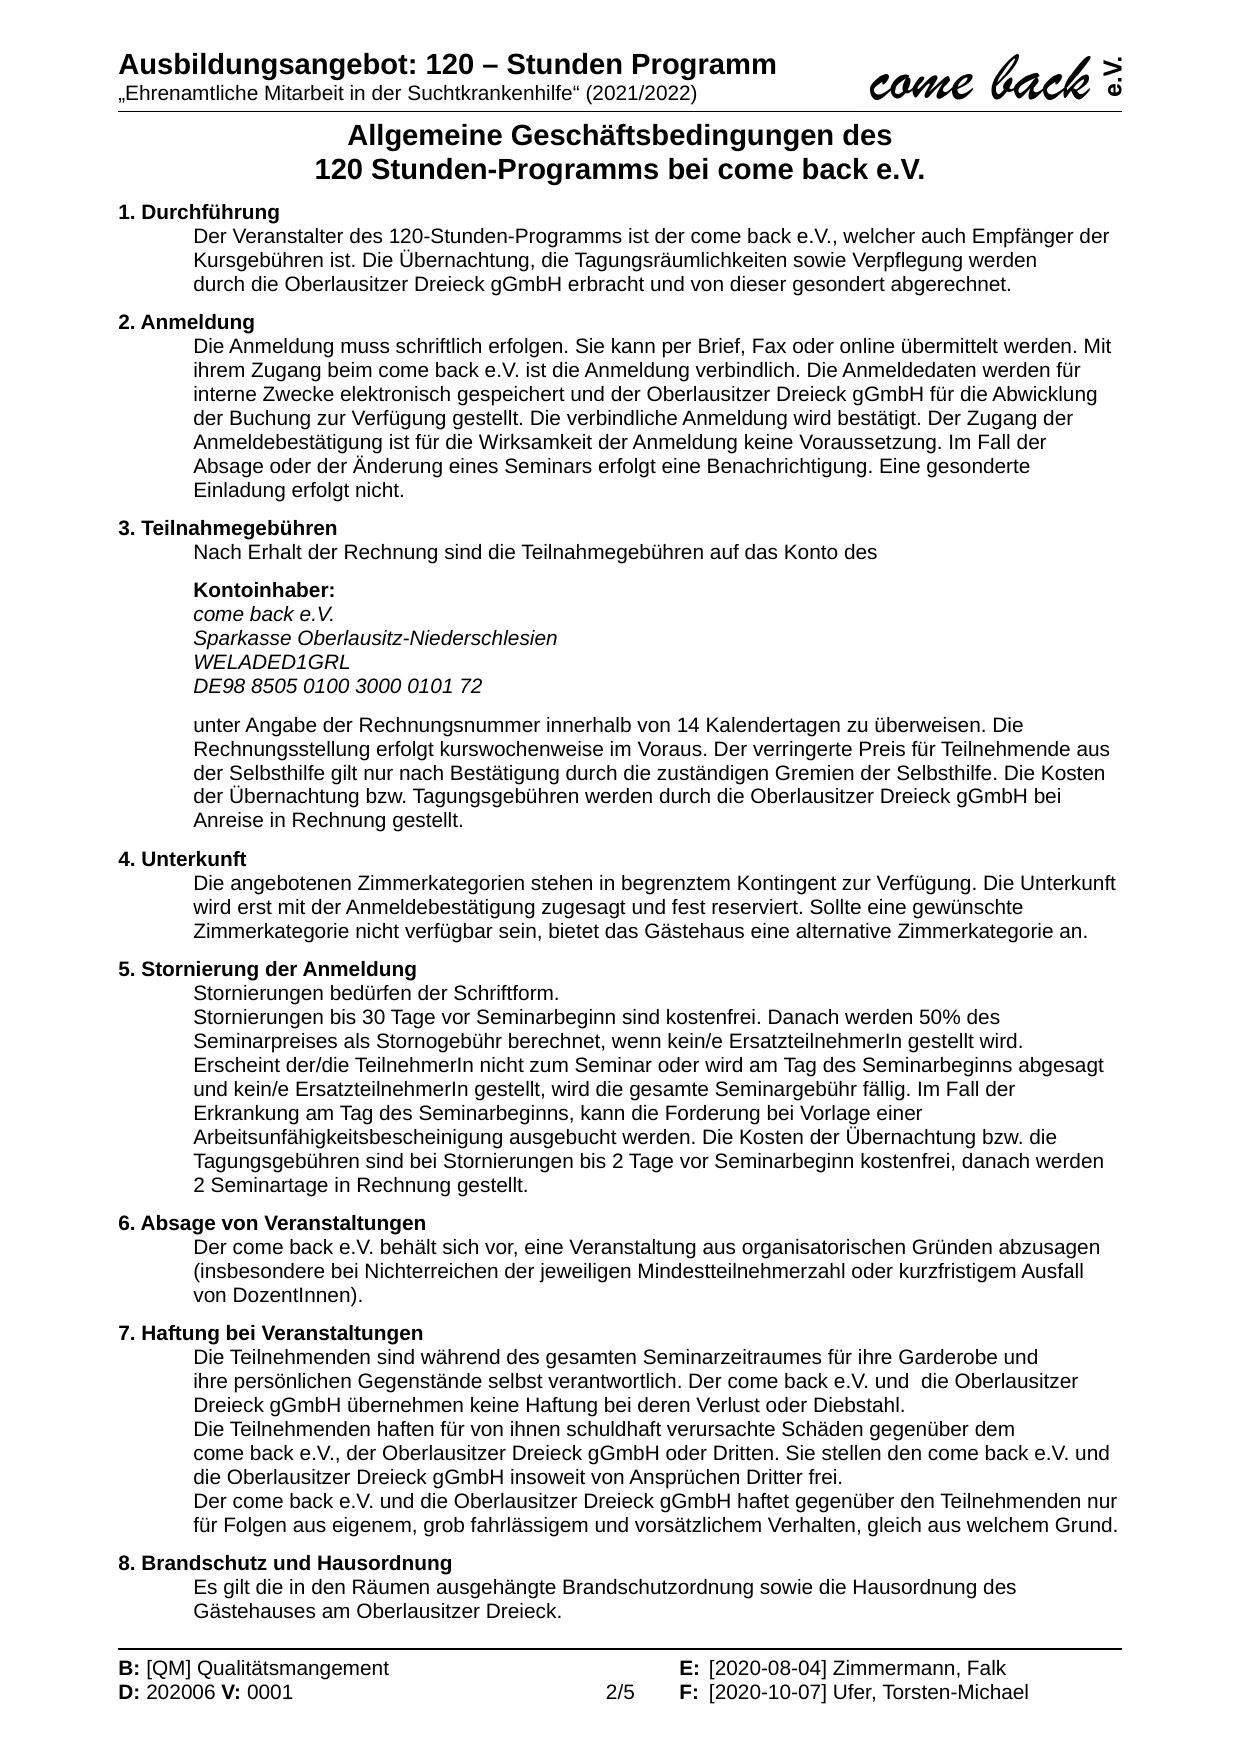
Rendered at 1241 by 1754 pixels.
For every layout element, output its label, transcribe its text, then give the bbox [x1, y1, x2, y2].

text come back e.V. Sparkasse Oberlausitz-Niederschlesien WELADED1GRL DE98 8505 0100 3000 0101 72 unter Angabe der Rechnungsnummer innerhalb von 14 Kalendertagen zu überweisen. Die Rechnungsstellung erfolgt kurswochenweise im Voraus. Der verringerte Preis für Teilnehmende aus der Selbsthilfe gilt nur nach Bestätigung durch die zuständigen Gremien der Selbsthilfe. Die Kosten der Übernachtung bzw. Tagungsgebühren werden durch die Oberlausitzer Dreieck gGmbH bei Anreise in Rechnung gestellt. [118, 602, 1122, 832]
text Es gilt die in den Räumen ausgehängte Brandschutzordnung sowie die Hausordnung des Gästehauses am Oberlausitzer Dreieck. [118, 1575, 1122, 1623]
text 3. Teilnahmegebühren Nach Erhalt der Rechnung sind die Teilnahmegebühren auf das Konto des Kontoinhaber: [118, 516, 1122, 602]
text 4. Unterkunft Die angebotenen Zimmerkategorien stehen in begrenztem Kontingent zur Verfügung. Die Unterkunft wird erst mit der Anmeldebestätigung zugesagt und fest reserviert. Sollte eine gewünschte Zimmerkategorie nicht verfügbar sein, bietet das Gästehaus eine alternative Zimmerkategorie an. [118, 847, 1122, 942]
text 5. Stornierung der Anmeldung Stornierungen bedürfen der Schriftform. Stornierungen bis 30 Tage vor Seminarbeginn sind kostenfrei. Danach werden 50% des Seminarpreises als Stornogebühr berechnet, wenn kein/e ErsatzteilnehmerIn gestellt wird. Erscheint der/die TeilnehmerIn nicht zum Seminar oder wird am Tag des Seminarbeginns abgesagt und kein/e ErsatzteilnehmerIn gestellt, wird die gesamte Seminargebühr fällig. Im Fall der Erkrankung am Tag des Seminarbeginns, kann die Forderung bei Vorlage einer Arbeitsunfähigkeitsbescheinigung ausgebucht werden. Die Kosten der Übernachtung bzw. die Tagungsgebühren sind bei Stornierungen bis 2 Tage vor Seminarbeginn kostenfrei, danach werden 2 Seminartage in Rechnung gestellt. [118, 957, 1122, 1196]
text Allgemeine Geschäftsbedingungen des 120 Stunden-Programms bei come back e.V. [118, 118, 1122, 185]
picture [856, 47, 1123, 105]
text 2. Anmeldung Die Anmeldung muss schriftlich erfolgen. Sie kann per Brief, Fax oder online übermittelt werden. Mit ihrem Zugang beim come back e.V. ist die Anmeldung verbindlich. Die Anmeldedaten werden für interne Zwecke elektronisch gespeichert und der Oberlausitzer Dreieck gGmbH für die Abwicklung der Buchung zur Verfügung gestellt. Die verbindliche Anmeldung wird bestätigt. Der Zugang der Anmeldebestätigung ist für die Wirksamkeit der Anmeldung keine Voraussetzung. Im Fall der Absage oder der Änderung eines Seminars erfolgt eine Benachrichtigung. Eine gesonderte Einladung erfolgt nicht. [118, 310, 1122, 516]
text 8. Brandschutz und Hausordnung [118, 1551, 1122, 1575]
text 1. Durchführung Der Veranstalter des 120-Stunden-Programms ist der come back e.V., welcher auch Empfänger der Kursgebühren ist. Die Übernachtung, die Tagungsräumlichkeiten sowie Verpflegung werden durch die Oberlausitzer Dreieck gGmbH erbracht und von dieser gesondert abgerechnet. [118, 200, 1122, 310]
text 7. Haftung bei Veranstaltungen Die Teilnehmenden sind während des gesamten Seminarzeitraumes für ihre Garderobe und ihre persönlichen Gegenstände selbst verantwortlich. Der come back e.V. und die Oberlausitzer Dreieck gGmbH übernehmen keine Haftung bei deren Verlust oder Diebstahl. [118, 1321, 1122, 1417]
text 6. Absage von Veranstaltungen Der come back e.V. behält sich vor, eine Veranstaltung aus organisatorischen Gründen abzusagen (insbesondere bei Nichterreichen der jeweiligen Mindestteilnehmerzahl oder kurzfristigem Ausfall von DozentInnen). [118, 1211, 1122, 1307]
text Die Teilnehmenden haften für von ihnen schuldhaft verursachte Schäden gegenüber dem come back e.V., der Oberlausitzer Dreieck gGmbH oder Dritten. Sie stellen den come back e.V. und die Oberlausitzer Dreieck gGmbH insoweit von Ansprüchen Dritter frei. [118, 1417, 1122, 1489]
text Der come back e.V. und die Oberlausitzer Dreieck gGmbH haftet gegenüber den Teilnehmenden nur für Folgen aus eigenem, grob fahrlässigem und vorsätzlichem Verhalten, gleich aus welchem Grund. [118, 1489, 1122, 1537]
